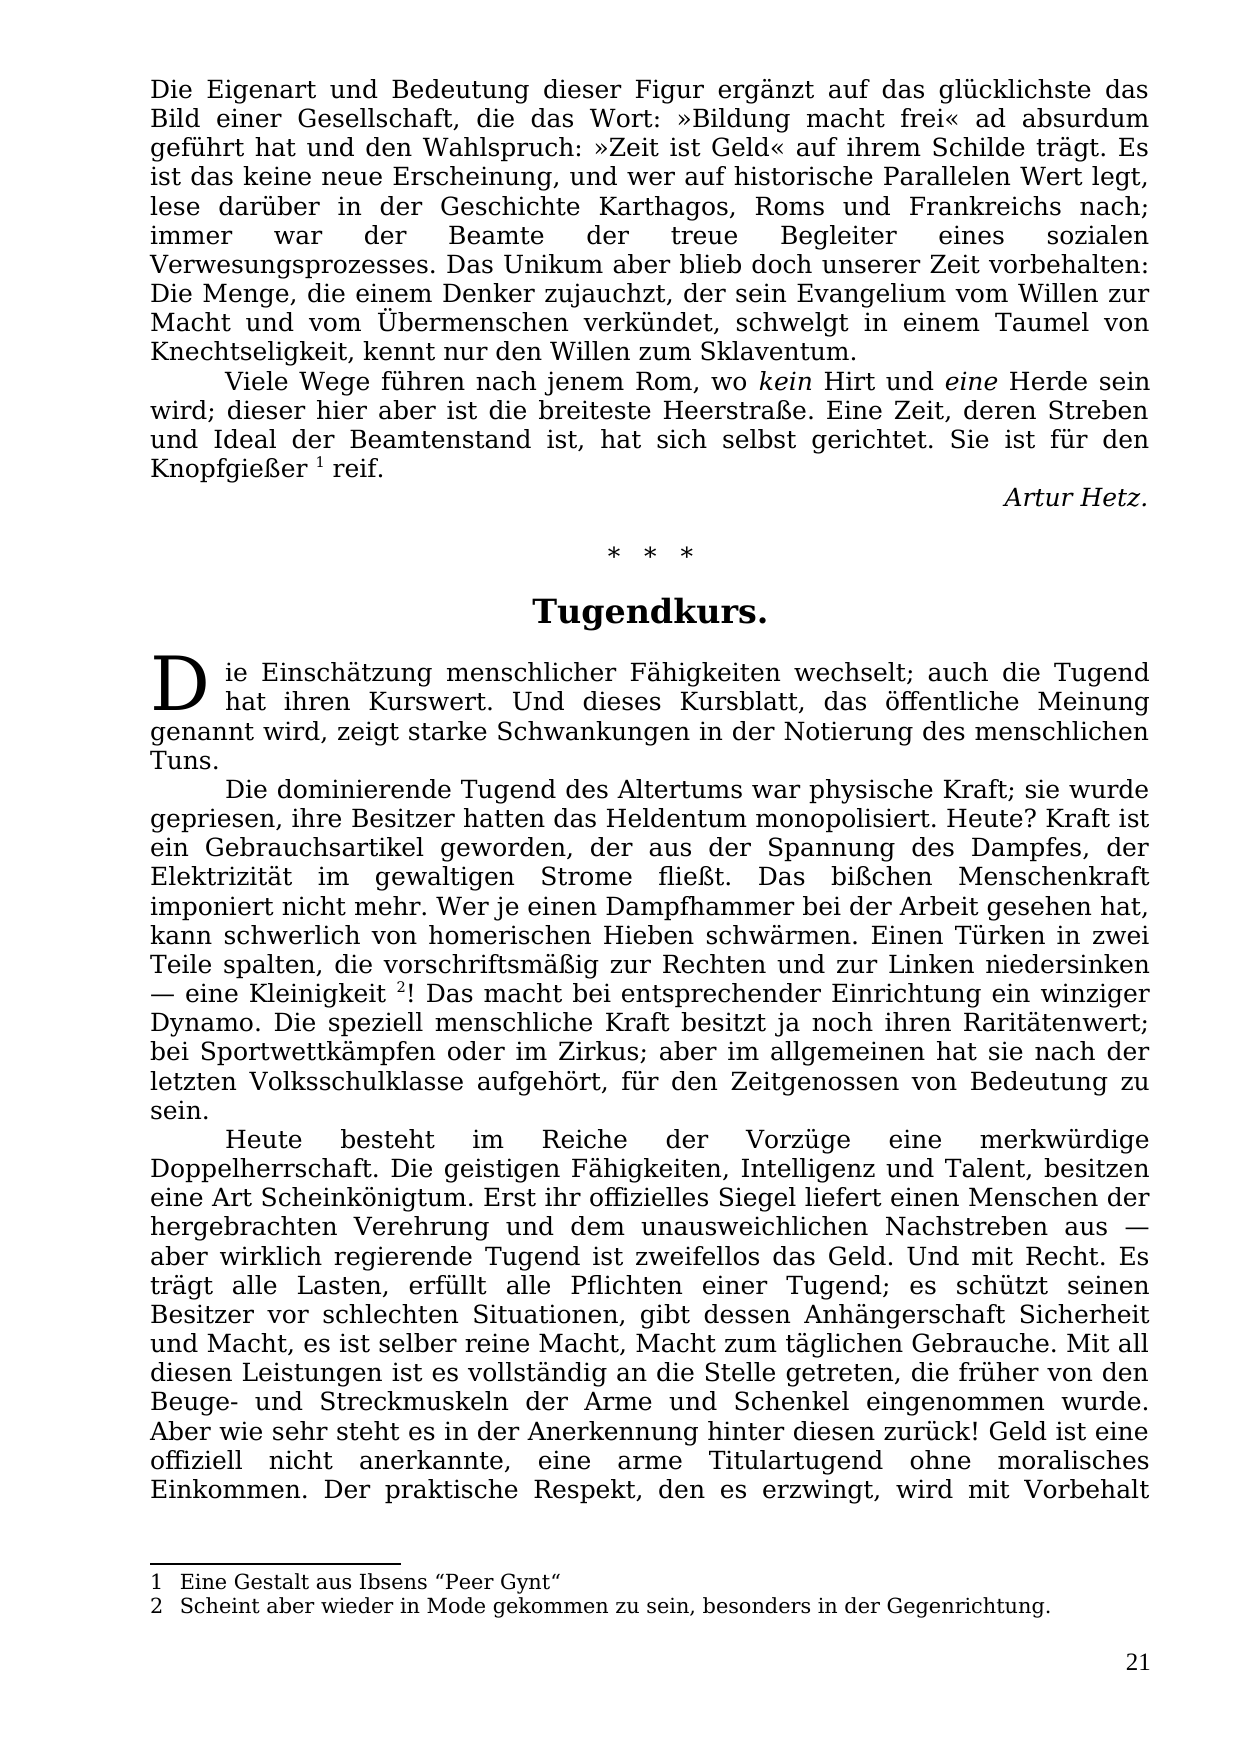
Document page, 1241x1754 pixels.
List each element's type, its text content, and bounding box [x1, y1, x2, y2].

text Die Einschätzung menschlicher Fähigkeiten wechselt; auch die Tugend hat ihren Kurswert. Und dieses Kursblatt, das öffentliche Meinung genannt wird, zeigt starke Schwankungen in der Notierung des menschlichen Tuns. [150, 656, 1151, 775]
text * * * [150, 542, 1151, 571]
text Artur Hetz. [150, 483, 1151, 512]
text Scheint aber wieder in Mode gekommen zu sein, besonders in der Gegenrichtung. [150, 1594, 1151, 1618]
text Heute besteht im Reiche der Vorzüge eine merkwürdige Doppelherrschaft. Die geistigen Fähigkeiten, Intelligenz und Talent, besitzen eine Art Scheinkönigtum. Erst ihr offizielles Siegel liefert einen Menschen der hergebrachten Verehrung und dem unausweichlichen Nachstreben aus — aber wirklich regierende Tugend ist zweifellos das Geld. Und mit Recht. Es trägt alle Lasten, erfüllt alle Pflichten einer Tugend; es schützt seinen Besitzer vor schlechten Situationen, gibt dessen Anhängerschaft Sicherheit und Macht, es ist selber reine Macht, Macht zum täglichen Gebrauche. Mit all diesen Leistungen ist es vollständig an die Stelle getreten, die früher von den Beuge- und Streckmuskeln der Arme und Schenkel eingenommen wurde. Aber wie sehr steht es in der Anerkennung hinter diesen zurück! Geld ist eine offiziell nicht anerkannte, eine arme Titulartugend ohne moralisches Einkommen. Der praktische Respekt, den es erzwingt, wird mit Vorbehalt [150, 1125, 1151, 1504]
text Viele Wege führen nach jenem Rom, wo kein Hirt und eine Herde sein wird; dieser hier aber ist die breiteste Heerstraße. Eine Zeit, deren Streben und Ideal der Beamtenstand ist, hat sich selbst gerichtet. Sie ist für den Knopfgießer reif. [150, 367, 1151, 483]
text Tugendkurs. [150, 571, 1151, 631]
text Eine Gestalt aus Ibsens “Peer Gynt“ [150, 1570, 1151, 1594]
text Die dominierende Tugend des Altertums war physische Kraft; sie wurde gepriesen, ihre Besitzer hatten das Heldentum monopolisiert. Heute? Kraft ist ein Gebrauchsartikel geworden, der aus der Spannung des Dampfes, der Elektrizität im gewaltigen Strome fließt. Das bißchen Menschenkraft imponiert nicht mehr. Wer je einen Dampfhammer bei der Arbeit gesehen hat, kann schwerlich von homerischen Hieben schwärmen. Einen Türken in zwei Teile spalten, die vorschriftsmäßig zur Rechten und zur Linken niedersinken — eine Kleinigkeit ! Das macht bei entsprechender Einrichtung ein winziger Dynamo. Die speziell menschliche Kraft besitzt ja noch ihren Raritätenwert; bei Sportwettkämpfen oder im Zirkus; aber im allgemeinen hat sie nach der letzten Volksschulklasse aufgehört, für den Zeitgenossen von Bedeutung zu sein. [150, 775, 1151, 1125]
text Die Eigenart und Bedeutung dieser Figur ergänzt auf das glücklichste das Bild einer Gesellschaft, die das Wort: »Bildung macht frei« ad absurdum geführt hat und den Wahlspruch: »Zeit ist Geld« auf ihrem Schilde trägt. Es ist das keine neue Erscheinung, und wer auf historische Parallelen Wert legt, lese darüber in der Geschichte Karthagos, Roms und Frankreichs nach; immer war der Beamte der treue Begleiter eines sozialen Verwesungsprozesses. Das Unikum aber blieb doch unserer Zeit vorbehalten: Die Menge, die einem Denker zujauchzt, der sein Evangelium vom Willen zur Macht und vom Übermenschen verkündet, schwelgt in einem Taumel von Knechtseligkeit, kennt nur den Willen zum Sklaventum. [150, 75, 1151, 367]
